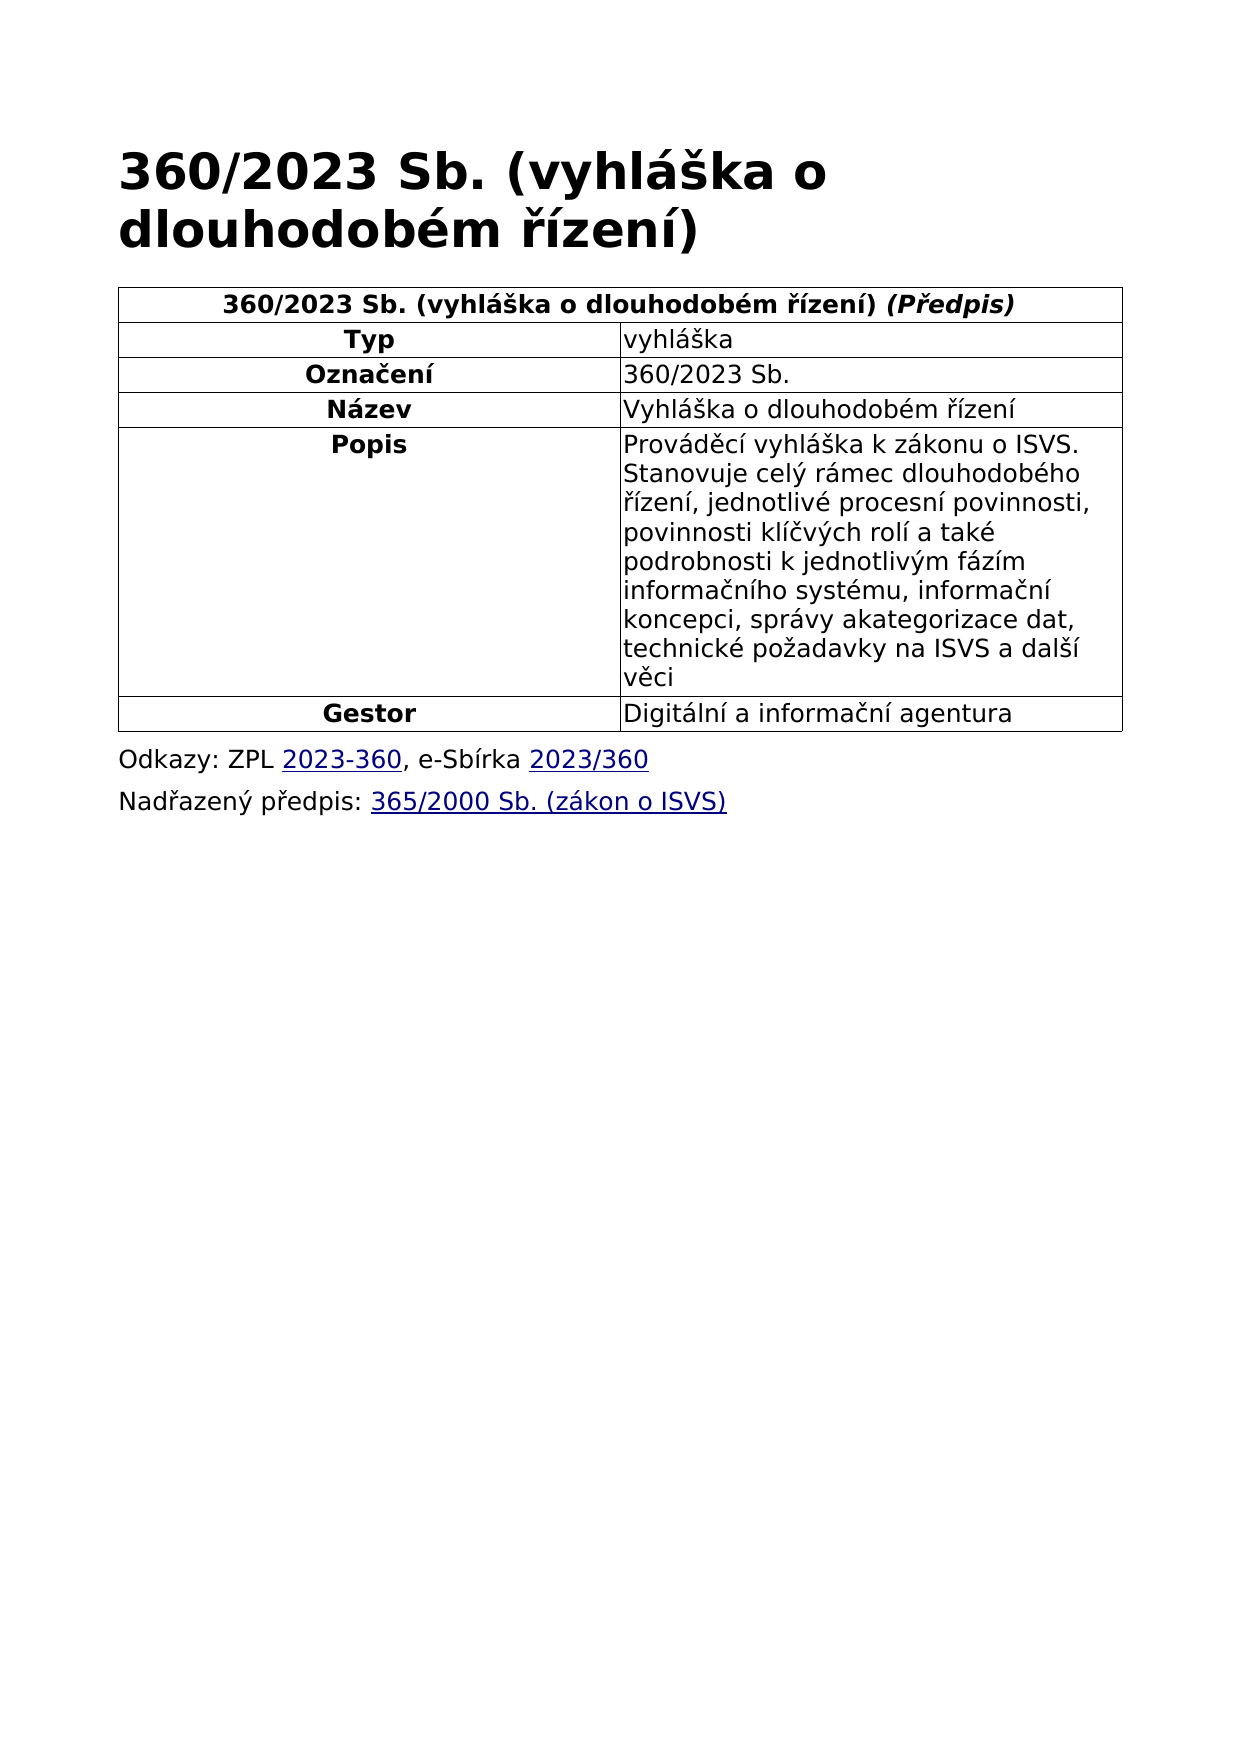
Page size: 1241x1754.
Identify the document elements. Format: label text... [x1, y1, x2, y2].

table_cell Gestor [119, 697, 620, 731]
table_cell Prováděcí vyhláška k zákonu o ISVS. Stanovuje celý rámec dlouhodobého řízení, jednotlivé procesní povinnosti, povinnosti klíčvých rolí a také podrobnosti k jednotlivým fázím informačního systému, informační koncepci, správy akategorizace dat, technické požadavky na ISVS a další věci [621, 428, 1122, 696]
table_header 360/2023 Sb. (vyhláška o dlouhodobém řízení) (Předpis) [119, 288, 1122, 322]
table_cell Typ [119, 323, 620, 357]
table_cell Digitální a informační agentura [621, 697, 1122, 731]
table_cell Vyhláška o dlouhodobém řízení [621, 393, 1122, 427]
table_cell 360/2023 Sb. [621, 358, 1122, 392]
table_cell vyhláška [621, 323, 1122, 357]
text Nadřazený předpis: 365/2000 Sb. (zákon o ISVS) [118, 787, 1122, 817]
table_cell Název [119, 393, 620, 427]
text Odkazy: ZPL 2023-360, e-Sbírka 2023/360 [118, 746, 1122, 775]
subtitle 360/2023 Sb. (vyhláška o dlouhodobém řízení) [118, 143, 1122, 259]
table_cell Popis [119, 428, 620, 696]
table_cell Označení [119, 358, 620, 392]
